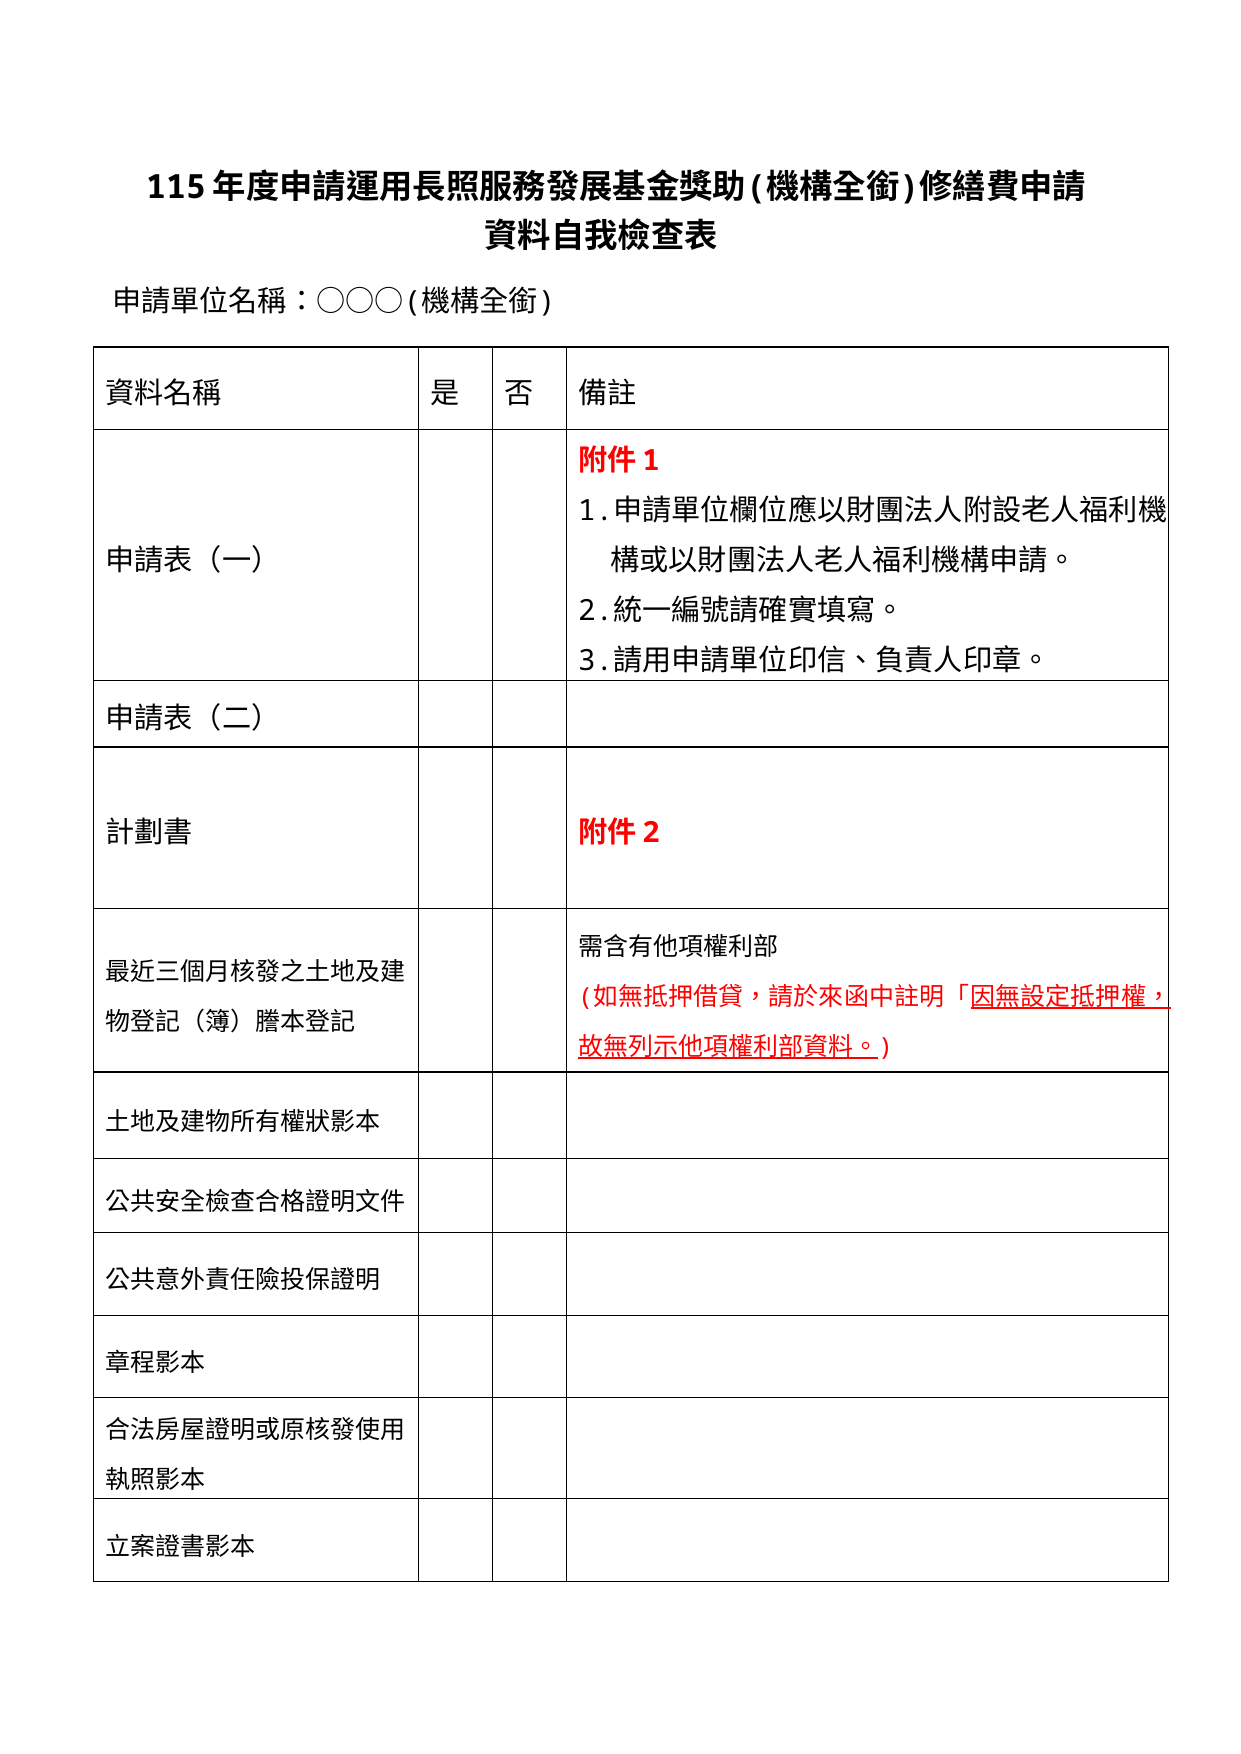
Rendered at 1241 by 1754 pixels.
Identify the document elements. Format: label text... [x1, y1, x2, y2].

table_header 資料名稱 [94, 348, 418, 429]
table_cell 申請表（一） [94, 430, 418, 680]
table_cell [567, 1398, 1168, 1498]
table_cell 公共安全檢查合格證明文件 [94, 1159, 418, 1232]
table_cell [493, 909, 566, 1071]
table_cell [567, 1159, 1168, 1232]
table_cell 公共意外責任險投保證明 [94, 1233, 418, 1314]
table_cell 最近三個月核發之土地及建物登記（簿）謄本登記 [94, 909, 418, 1071]
table_cell 申請表（二） [94, 681, 418, 746]
table_cell [567, 1233, 1168, 1314]
table_header 備註 [567, 348, 1168, 429]
table_cell [493, 1073, 566, 1158]
table_cell [419, 1316, 492, 1397]
table_cell [419, 1233, 492, 1314]
table_cell [419, 748, 492, 908]
table_cell 附件2 [567, 748, 1168, 908]
table_cell [419, 1398, 492, 1498]
table_cell [567, 681, 1168, 746]
table_cell 需含有他項權利部 (如無抵押借貸，請於來函中註明「因無設定抵押權，故無列示他項權利部資料。) [567, 909, 1168, 1071]
table_header 否 [493, 348, 566, 429]
table_cell [493, 681, 566, 746]
table_cell [493, 1499, 566, 1581]
table_cell [567, 1499, 1168, 1581]
table_cell [493, 748, 566, 908]
table_cell 合法房屋證明或原核發使用執照影本 [94, 1398, 418, 1498]
table_cell 土地及建物所有權狀影本 [94, 1073, 418, 1158]
table_cell 立案證書影本 [94, 1499, 418, 1581]
table_cell [419, 430, 492, 680]
subtitle 115年度申請運用長照服務發展基金獎助(機構全銜)修繕費申請資料自我檢查表 [109, 160, 1093, 257]
table_cell [567, 1316, 1168, 1397]
table_cell [493, 1398, 566, 1498]
text 申請單位名稱：○○○(機構全銜) [94, 269, 1240, 321]
table_cell [567, 1073, 1168, 1158]
table_cell 計劃書 [94, 748, 418, 908]
table_cell [493, 430, 566, 680]
table_cell [419, 1159, 492, 1232]
table_cell [493, 1233, 566, 1314]
table_cell [419, 681, 492, 746]
table_cell 附件1 1.申請單位欄位應以財團法人附設老人福利機構或以財團法人老人福利機構申請。 2.統一編號請確實填寫。 3.請用申請單位印信、負責人印章。 [567, 430, 1168, 680]
table_cell [419, 1073, 492, 1158]
table_cell [493, 1316, 566, 1397]
table_cell [493, 1159, 566, 1232]
table_cell [419, 1499, 492, 1581]
table_cell 章程影本 [94, 1316, 418, 1397]
table_cell [419, 909, 492, 1071]
table_header 是 [419, 348, 492, 429]
